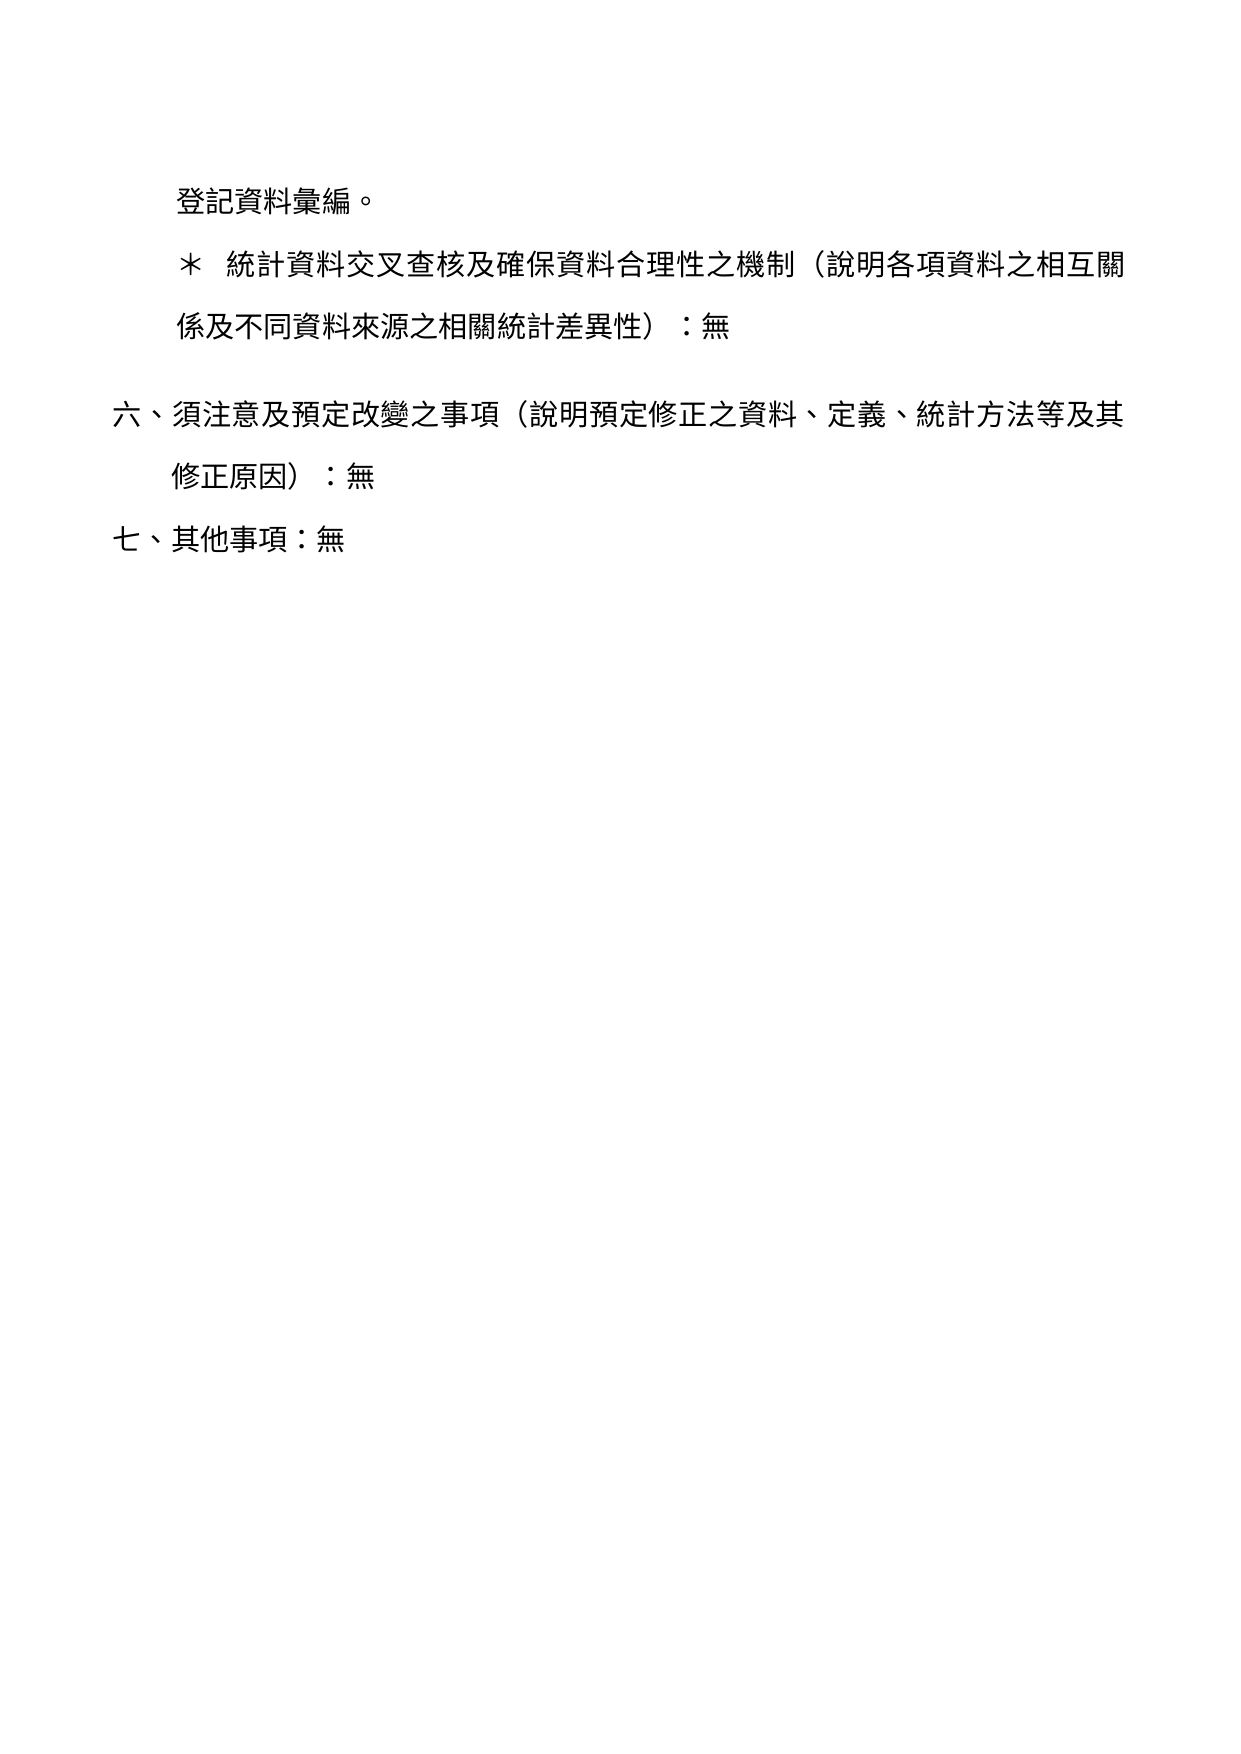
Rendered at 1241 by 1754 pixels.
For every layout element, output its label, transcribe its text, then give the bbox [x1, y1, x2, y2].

list 統計資料交叉查核及確保資料合理性之機制（說明各項資料之相互關係及不同資料來源之相關統計差異性）：無 [176, 221, 1128, 346]
text 七、其他事項：無 [112, 496, 1128, 558]
list 登記資料彙編。 [176, 158, 1128, 221]
text 六、須注意及預定改變之事項（說明預定修正之資料、定義、統計方法等及其修正原因）：無 [112, 371, 1128, 496]
